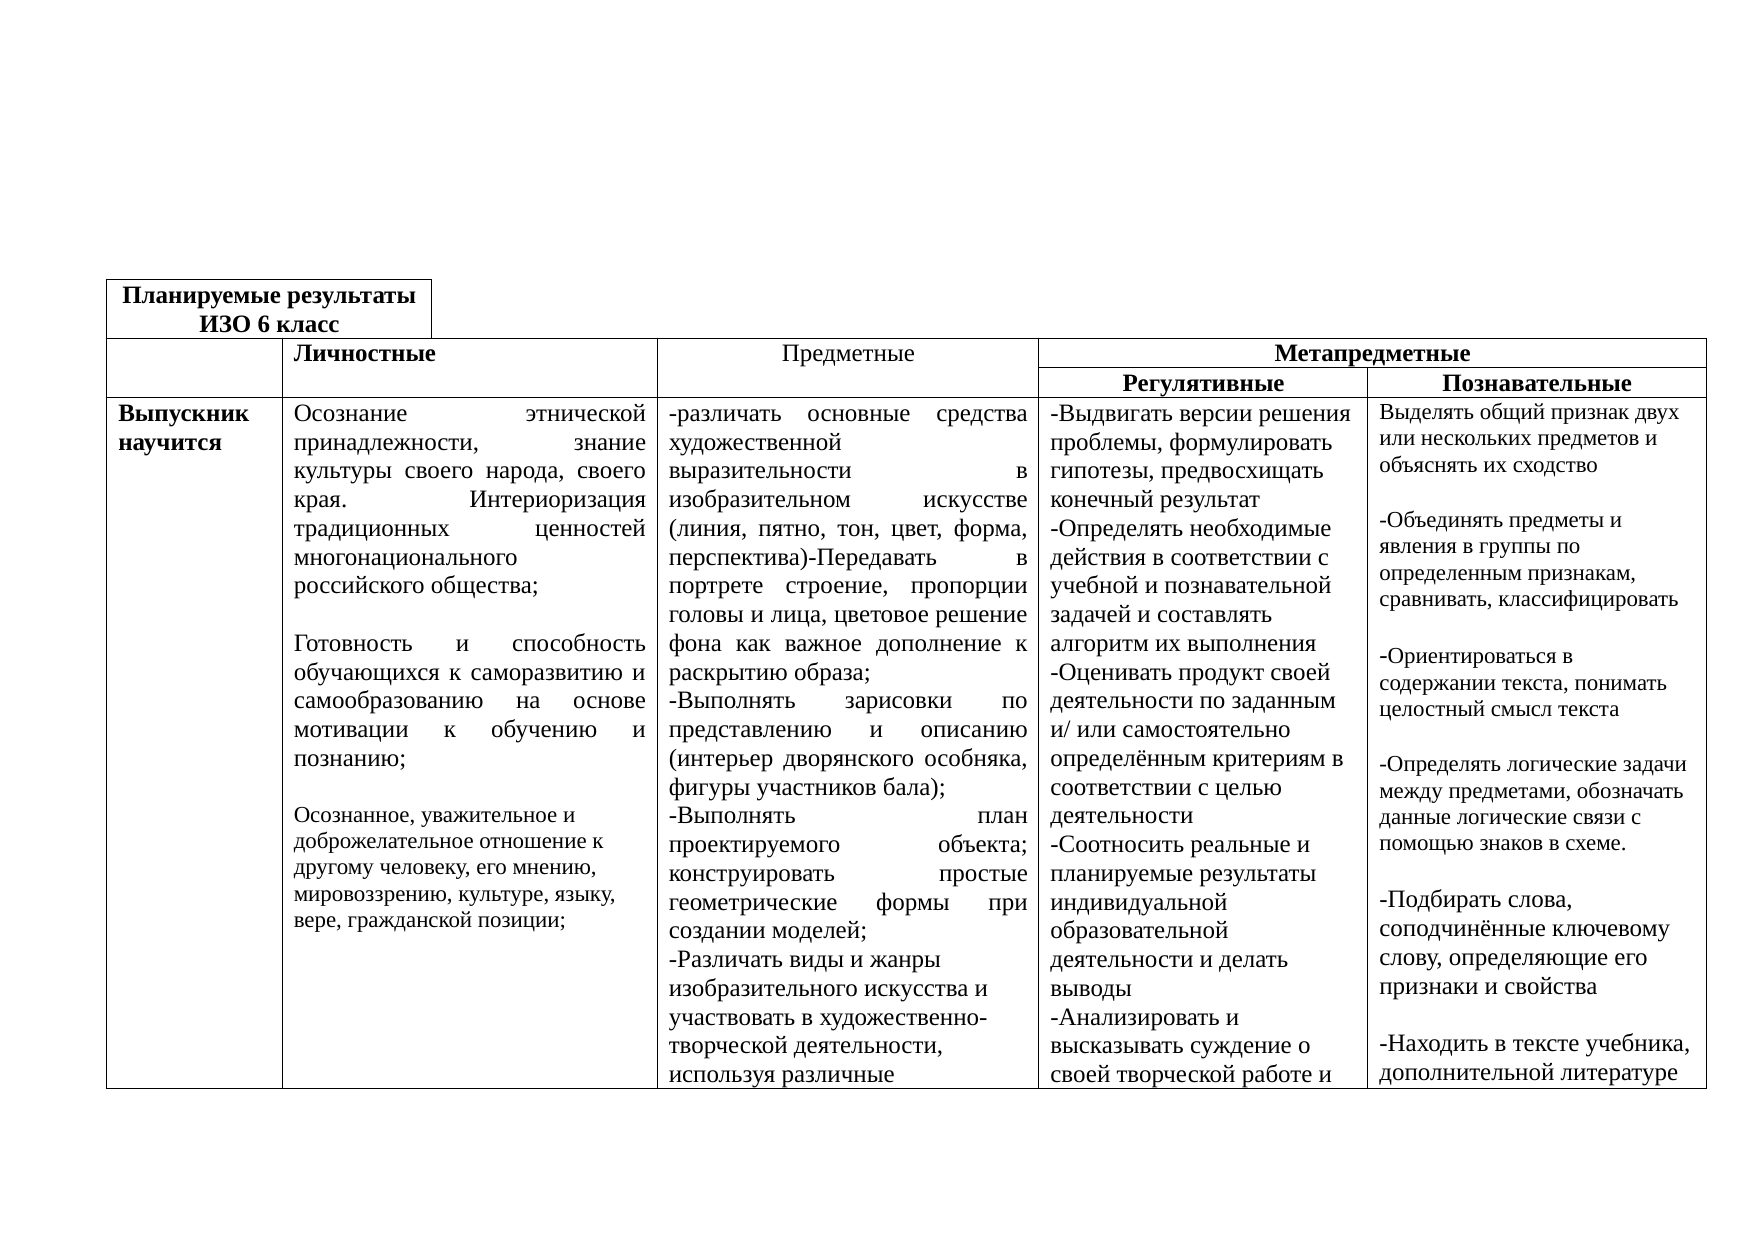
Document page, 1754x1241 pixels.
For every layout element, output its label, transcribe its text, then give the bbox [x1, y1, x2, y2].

table_cell Предметные [658, 339, 1038, 397]
table_cell Метапредметные [1039, 339, 1706, 367]
table_cell Осознание этнической принадлежности, знание культуры своего народа, своего края. Интериоризация традиционных ценностей многонационального российского общества; Готовность и способность обучающихся к саморазвитию и самообразованию на основе мотивации к обучению и познанию; Осознанное, уважительное и доброжелательное отношение к другому человеку, его мнению, мировоззрению, культуре, языку, вере, гражданской позиции; [283, 398, 657, 1088]
table_cell [107, 339, 282, 397]
table_header Планируемые результаты ИЗО 6 класс [107, 280, 431, 337]
table_cell Регулятивные [1039, 368, 1367, 397]
table_cell Познавательные [1368, 368, 1706, 397]
table_cell Выпускник научится [107, 398, 282, 1088]
table_cell Выделять общий признак двух или нескольких предметов и объяснять их сходство -Объединять предметы и явления в группы по определенным признакам, сравнивать, классифицировать -Ориентироваться в содержании текста, понимать целостный смысл текста -Определять логические задачи между предметами, обозначать данные логические связи с помощью знаков в схеме. -Подбирать слова, соподчинённые ключевому слову, определяющие его признаки и свойства -Находить в тексте учебника, дополнительной литературе [1368, 398, 1706, 1088]
table_cell -Выдвигать версии решения проблемы, формулировать гипотезы, предвосхищать конечный результат -Определять необходимые действия в соответствии с учебной и познавательной задачей и составлять алгоритм их выполнения -Оценивать продукт своей деятельности по заданным и/ или самостоятельно определённым критериям в соответствии с целью деятельности -Соотносить реальные и планируемые результаты индивидуальной образовательной деятельности и делать выводы -Анализировать и высказывать суждение о своей творческой работе и [1039, 398, 1367, 1088]
table_cell Личностные [283, 339, 657, 397]
table_cell -различать основные средства художественной выразительности в изобразительном искусстве (линия, пятно, тон, цвет, форма, перспектива)-Передавать в портрете строение, пропорции головы и лица, цветовое решение фона как важное дополнение к раскрытию образа; -Выполнять зарисовки по представлению и описанию (интерьер дворянского особняка, фигуры участников бала); -Выполнять план проектируемого объекта; конструировать простые геометрические формы при создании моделей; -Различать виды и жанры изобразительного искусства и участвовать в художественно-творческой деятельности, используя различные [658, 398, 1038, 1088]
table_header [432, 279, 1706, 337]
